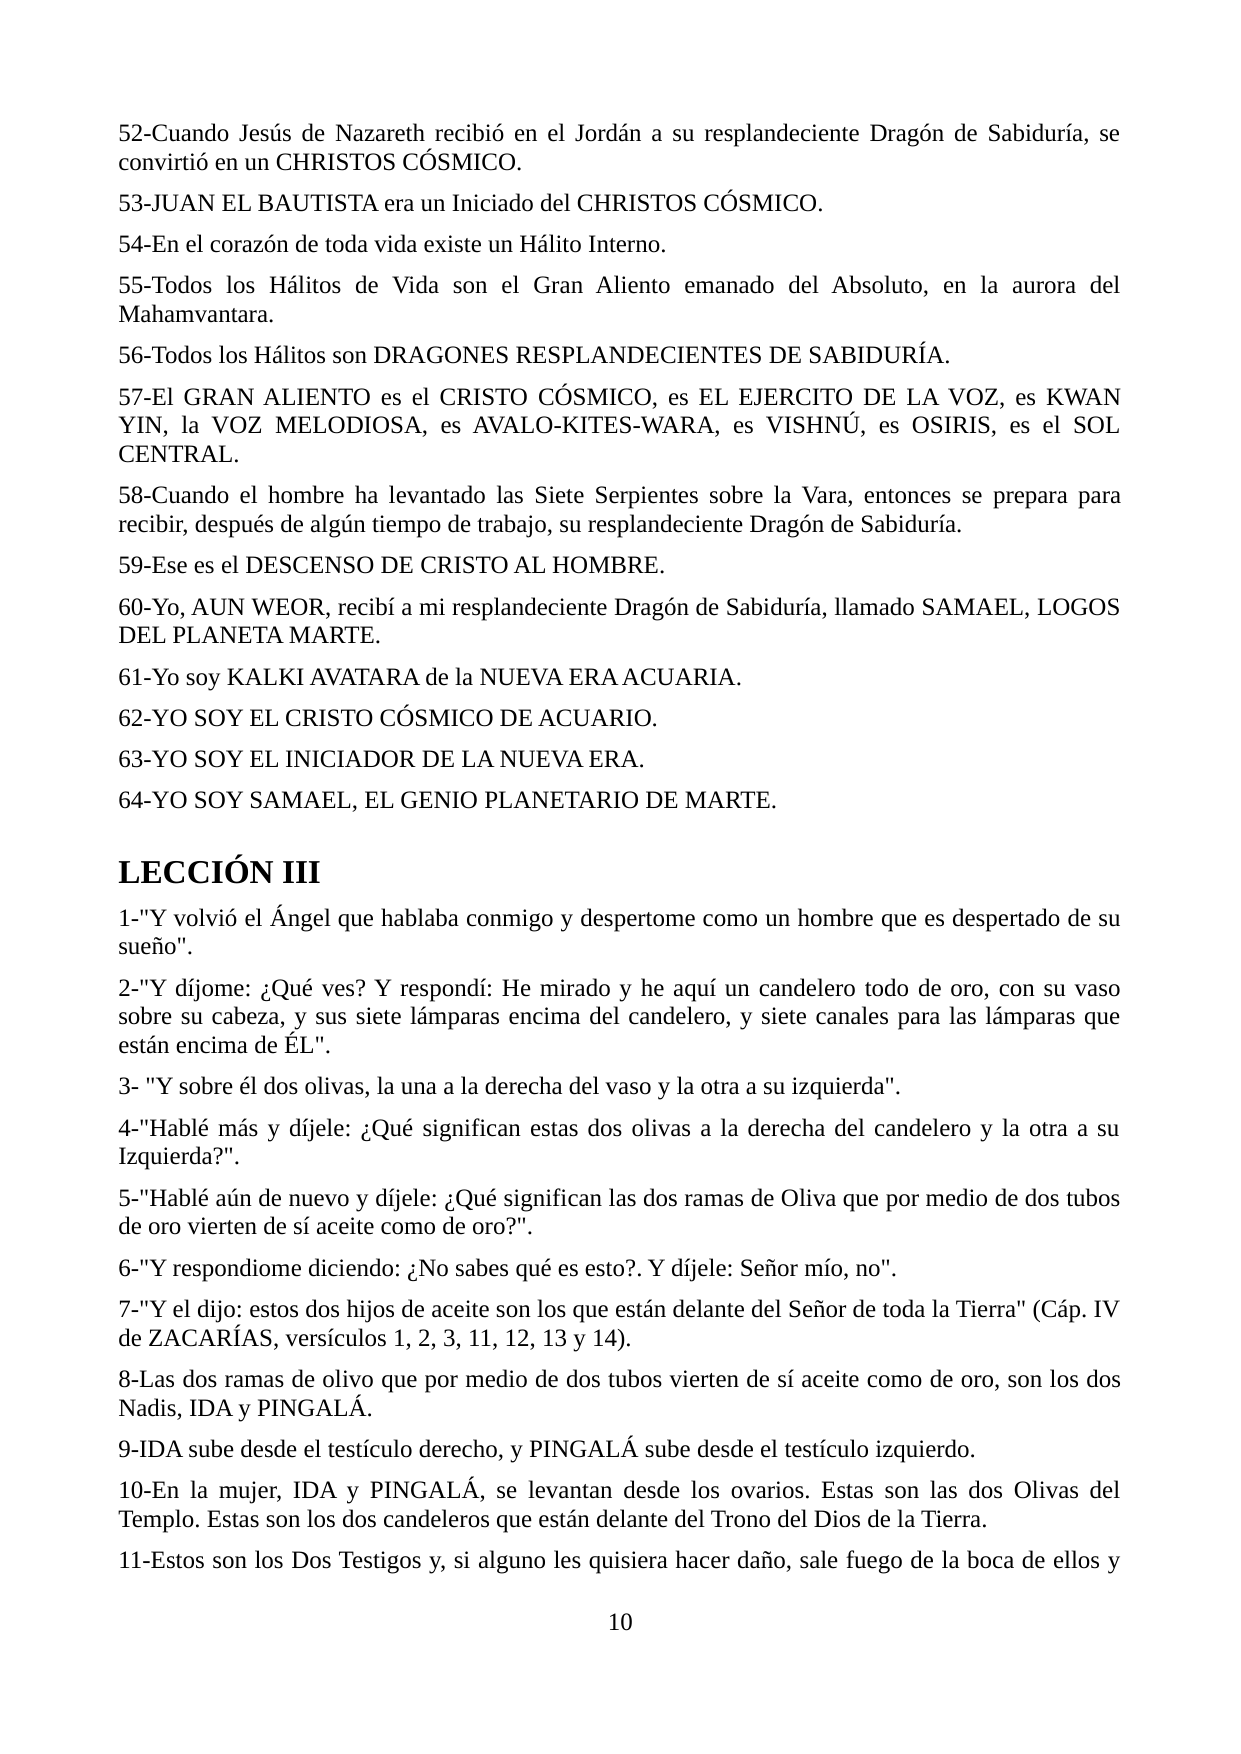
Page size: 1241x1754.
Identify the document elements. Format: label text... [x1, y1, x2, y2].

text 54-En el corazón de toda vida existe un Hálito Interno. [118, 229, 1122, 258]
text 59-Ese es el DESCENSO DE CRISTO AL HOMBRE. [118, 551, 1122, 579]
text 57-El GRAN ALIENTO es el CRISTO CÓSMICO, es EL EJERCITO DE LA VOZ, es KWAN YIN, la VOZ MELODIOSA, es AVALO-KITES-WARA, es VISHNÚ, es OSIRIS, es el SOL CENTRAL. [118, 382, 1122, 468]
text 60-Yo, AUN WEOR, recibí a mi resplandeciente Dragón de Sabiduría, llamado SAMAEL, LOGOS DEL PLANETA MARTE. [118, 592, 1122, 649]
text 2-"Y díjome: ¿Qué ves? Y respondí: He mirado y he aquí un candelero todo de oro, con su vaso sobre su cabeza, y sus siete lámparas encima del candelero, y siete canales para las lámparas que están encima de ÉL". [118, 973, 1122, 1059]
text 63-YO SOY EL INICIADOR DE LA NUEVA ERA. [118, 744, 1122, 773]
text 7-"Y el dijo: estos dos hijos de aceite son los que están delante del Señor de toda la Tierra" (Cáp. IV de ZACARÍAS, versículos 1, 2, 3, 11, 12, 13 y 14). [118, 1294, 1122, 1351]
subtitle LECCIÓN III [118, 852, 1122, 890]
text 55-Todos los Hálitos de Vida son el Gran Aliento emanado del Absoluto, en la aurora del Mahamvantara. [118, 271, 1122, 328]
text 4-"Hablé más y díjele: ¿Qué significan estas dos olivas a la derecha del candelero y la otra a su Izquierda?". [118, 1113, 1122, 1170]
text 64-YO SOY SAMAEL, EL GENIO PLANETARIO DE MARTE. [118, 786, 1122, 814]
text 6-"Y respondiome diciendo: ¿No sabes qué es esto?. Y díjele: Señor mío, no". [118, 1253, 1122, 1281]
text 11-Estos son los Dos Testigos y, si alguno les quisiera hacer daño, sale fuego de la boca de ellos y [118, 1545, 1122, 1574]
text 3- "Y sobre él dos olivas, la una a la derecha del vaso y la otra a su izquierda". [118, 1071, 1122, 1100]
text 53-JUAN EL BAUTISTA era un Iniciado del CHRISTOS CÓSMICO. [118, 188, 1122, 217]
text 58-Cuando el hombre ha levantado las Siete Serpientes sobre la Vara, entonces se prepara para recibir, después de algún tiempo de trabajo, su resplandeciente Dragón de Sabiduría. [118, 481, 1122, 538]
text 56-Todos los Hálitos son DRAGONES RESPLANDECIENTES DE SABIDURÍA. [118, 341, 1122, 369]
text 5-"Hablé aún de nuevo y díjele: ¿Qué significan las dos ramas de Oliva que por medio de dos tubos de oro vierten de sí aceite como de oro?". [118, 1183, 1122, 1240]
text 8-Las dos ramas de olivo que por medio de dos tubos vierten de sí aceite como de oro, son los dos Nadis, IDA y PINGALÁ. [118, 1364, 1122, 1421]
text 1-"Y volvió el Ángel que hablaba conmigo y despertome como un hombre que es despertado de su sueño". [118, 903, 1122, 960]
text 61-Yo soy KALKI AVATARA de la NUEVA ERA ACUARIA. [118, 662, 1122, 691]
text 10-En la mujer, IDA y PINGALÁ, se levantan desde los ovarios. Estas son las dos Olivas del Templo. Estas son los dos candeleros que están delante del Trono del Dios de la Tierra. [118, 1475, 1122, 1533]
text 62-YO SOY EL CRISTO CÓSMICO DE ACUARIO. [118, 703, 1122, 732]
text 9-IDA sube desde el testículo derecho, y PINGALÁ sube desde el testículo izquierdo. [118, 1434, 1122, 1463]
text 52-Cuando Jesús de Nazareth recibió en el Jordán a su resplandeciente Dragón de Sabiduría, se convirtió en un CHRISTOS CÓSMICO. [118, 118, 1122, 176]
